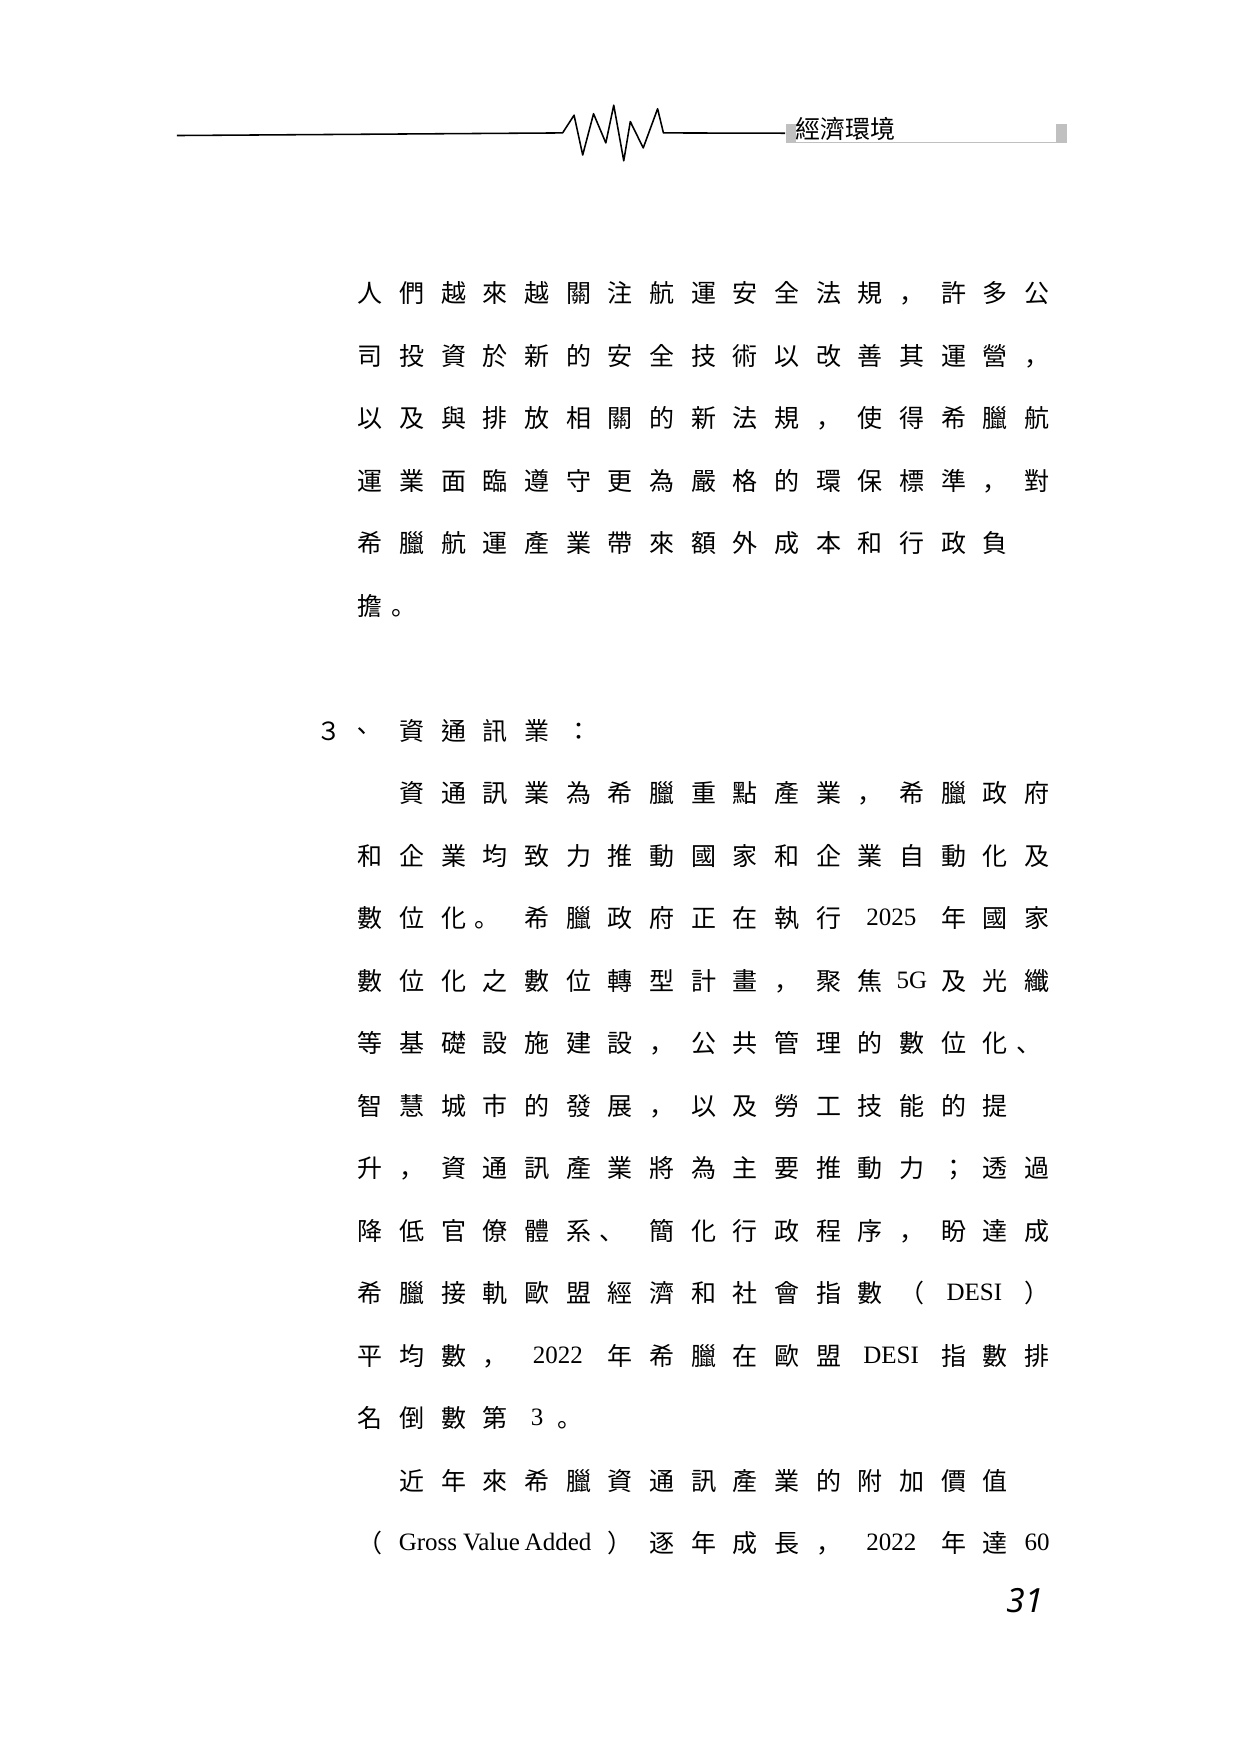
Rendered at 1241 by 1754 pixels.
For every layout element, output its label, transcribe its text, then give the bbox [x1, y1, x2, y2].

text 資通訊業為希臘重點產業，希臘政府和企業均致力推動國家和企業自動化及數位化。希臘政府正在執行2025年國家數位化之數位轉型計畫，聚焦5G及光纖等基礎設施建設，公共管理的數位化、智慧城市的發展，以及勞工技能的提升，資通訊產業將為主要推動力；透過降低官僚體系、簡化行政程序，盼達成希臘接軌歐盟經濟和社會指數（DESI）平均數，2022年希臘在歐盟DESI指數排名倒數第3。 [330, 750, 1058, 1438]
text 近年來希臘資通訊產業的附加價值（Gross Value Added）逐年成長，2022年達60 [330, 1438, 1058, 1563]
text 人們越來越關注航運安全法規，許多公司投資於新的安全技術以改善其運營，以及與排放相關的新法規，使得希臘航運業面臨遵守更為嚴格的環保標準，對希臘航運產業帶來額外成本和行政負擔。 [330, 250, 1058, 625]
text ３、資通訊業： [281, 688, 1058, 750]
